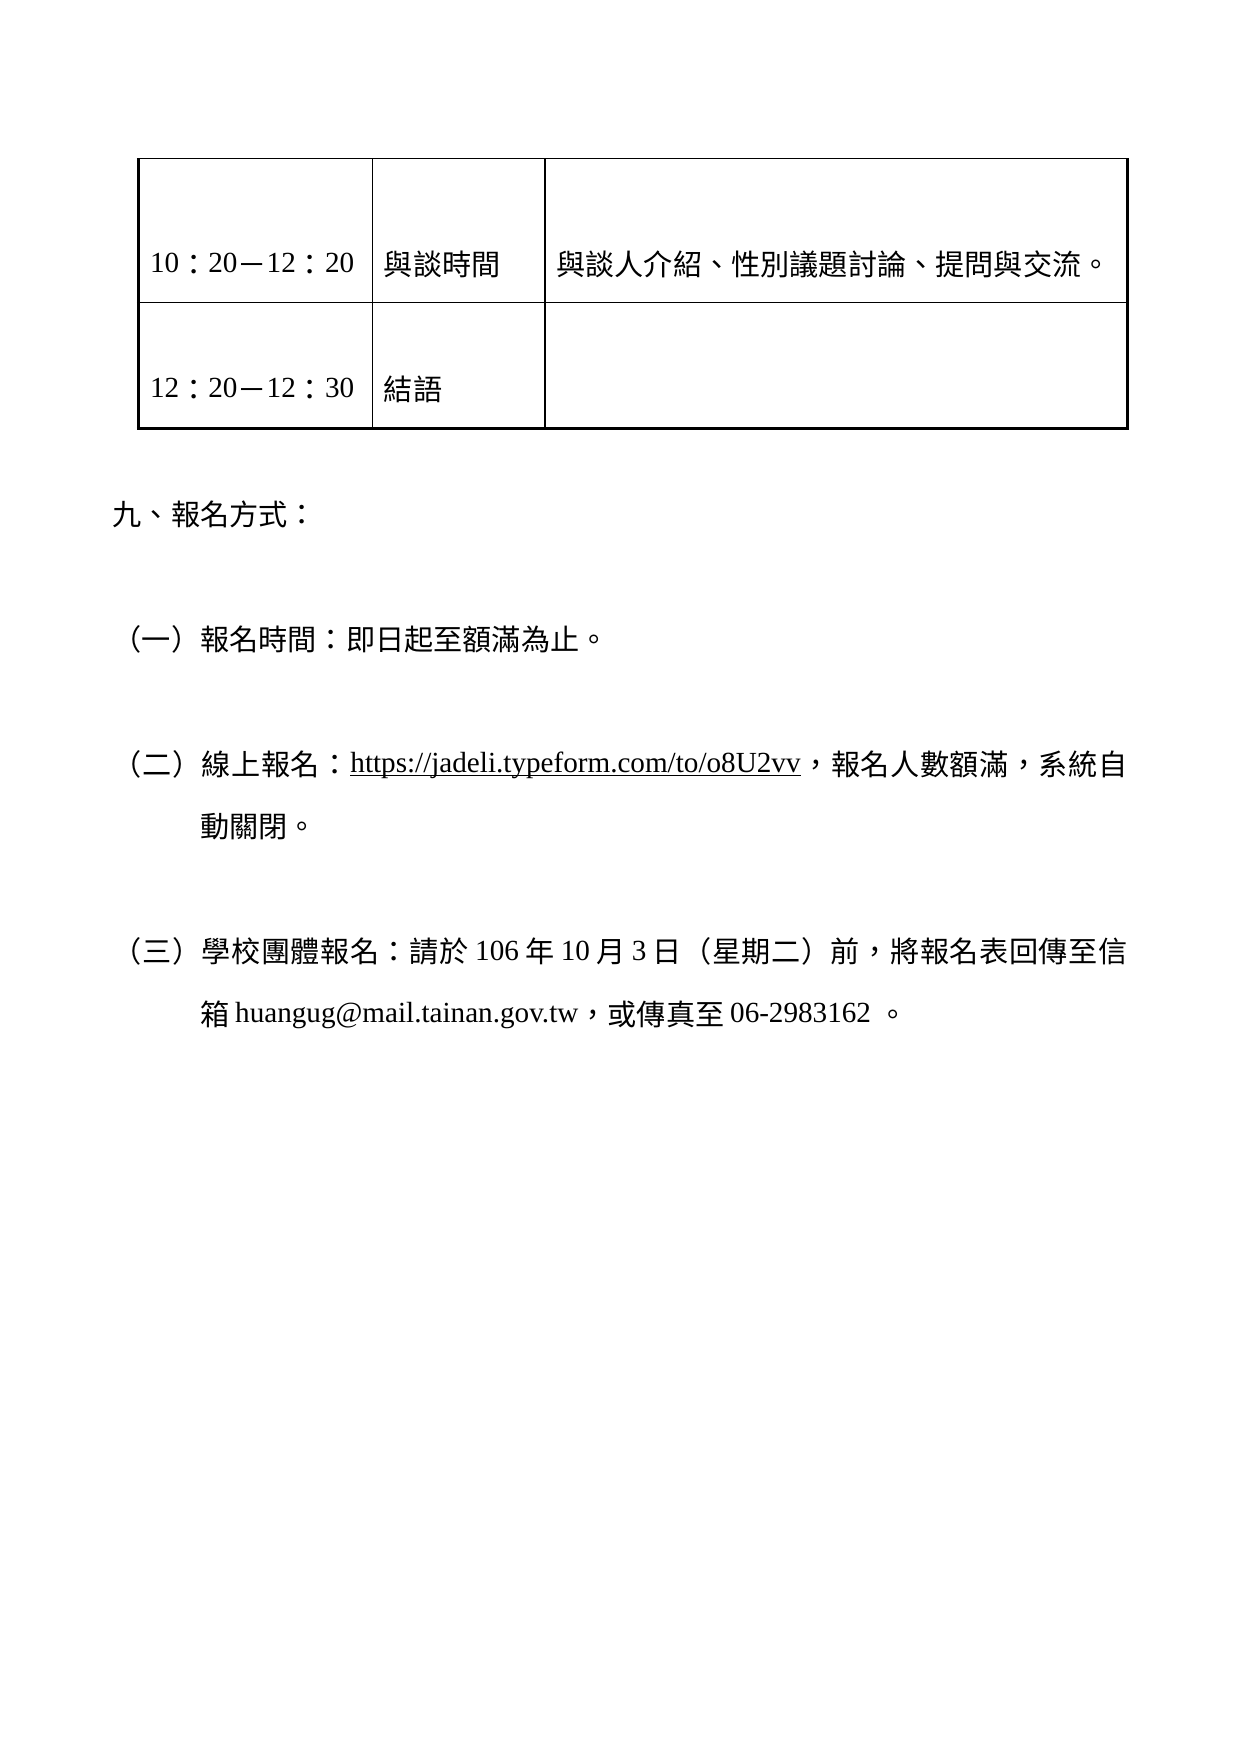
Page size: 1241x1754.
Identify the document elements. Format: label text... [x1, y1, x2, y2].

table_cell 與談人介紹、性別議題討論、提問與交流。 [546, 159, 1126, 302]
table_cell 10：20－12：20 [140, 159, 372, 302]
text 九、報名方式： [112, 471, 1128, 533]
table_cell 結語 [373, 303, 544, 427]
text （二）線上報名：https://jadeli.typeform.com/to/o8U2vv，報名人數額滿，系統自動關閉。 [112, 721, 1128, 846]
text （一）報名時間：即日起至額滿為止。 [112, 596, 1128, 658]
table_cell 12：20－12：30 [140, 303, 372, 427]
text （三）學校團體報名：請於106年10月3日（星期二）前，將報名表回傳至信箱huangug@mail.tainan.gov.tw，或傳真至06-2983162 。 [112, 908, 1128, 1033]
table_cell 與談時間 [373, 159, 544, 302]
table_cell [546, 303, 1126, 427]
